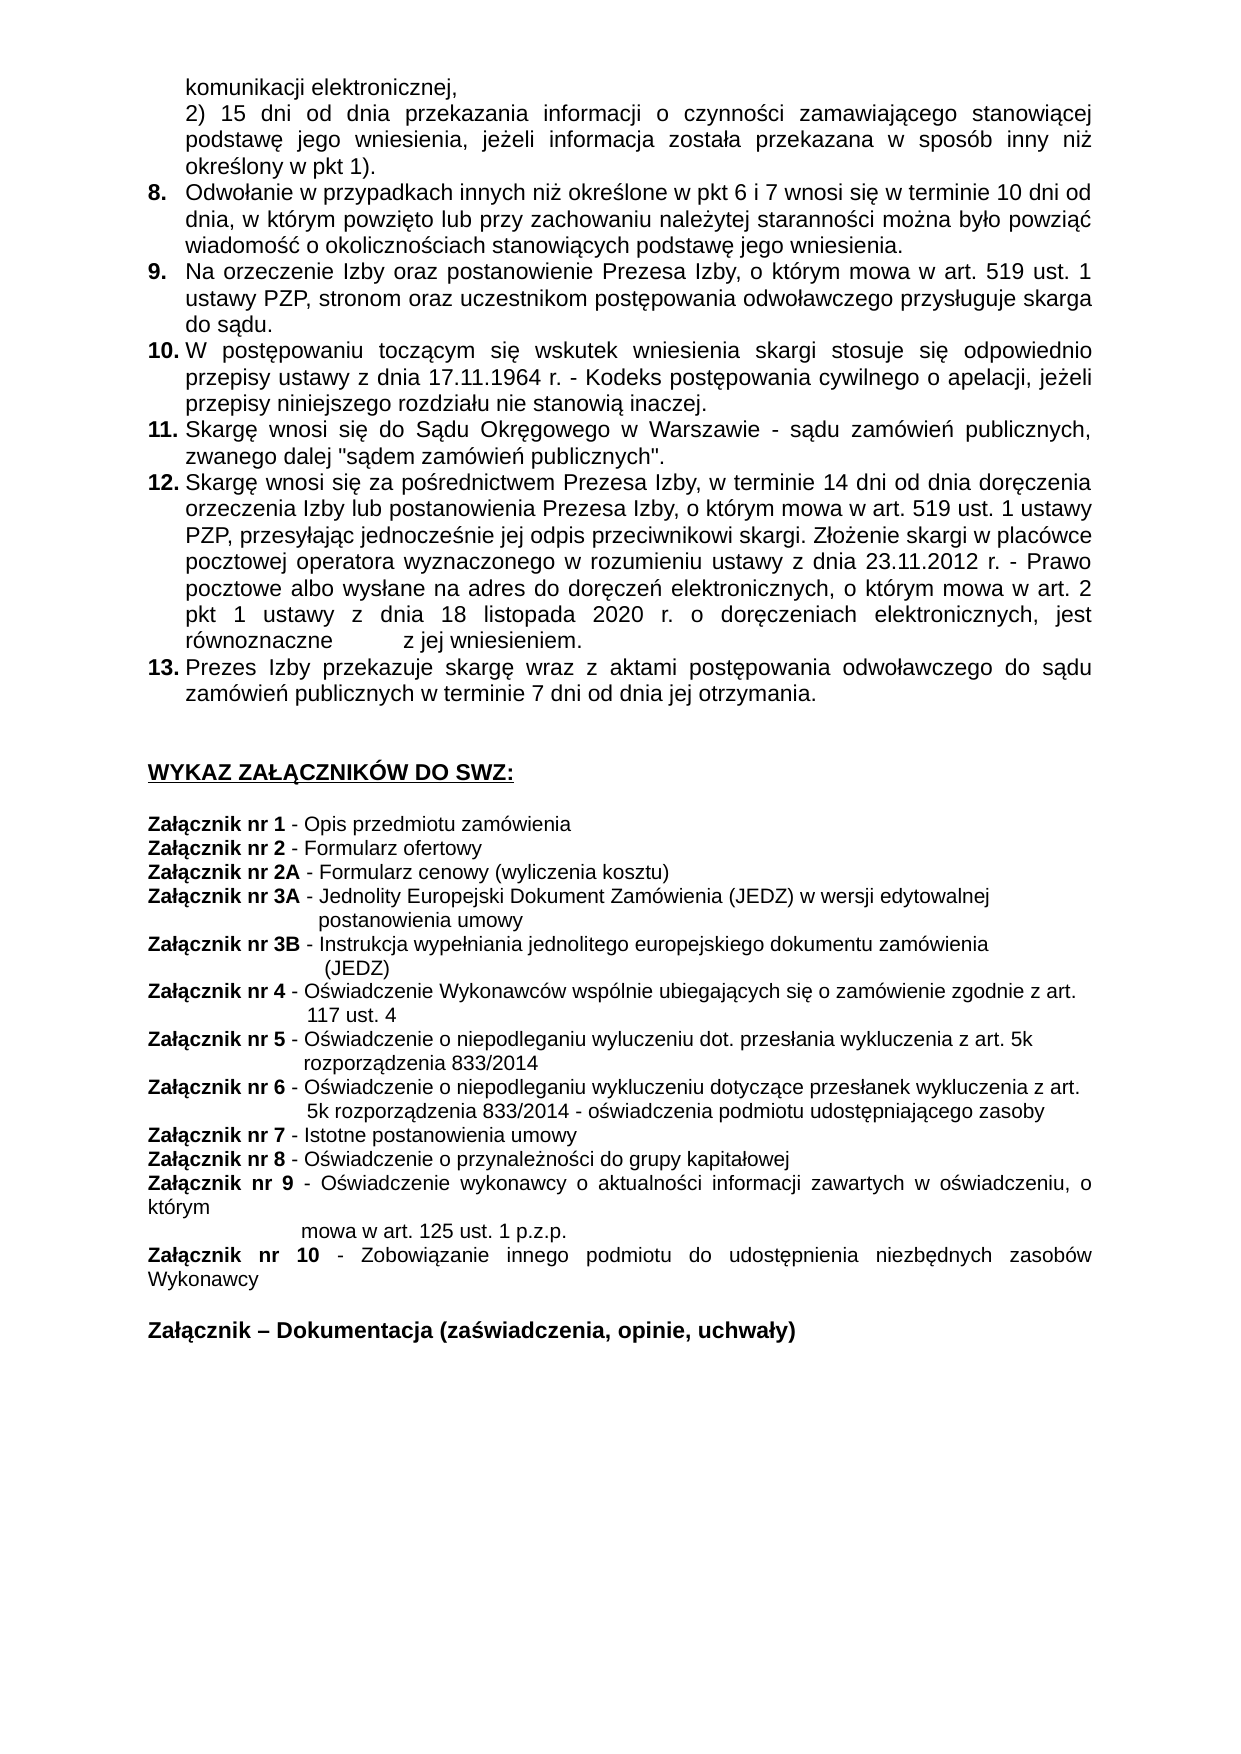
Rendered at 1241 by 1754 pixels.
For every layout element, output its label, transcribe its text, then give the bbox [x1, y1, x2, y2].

text Załącznik nr 6 - Oświadczenie o niepodleganiu wykluczeniu dotyczące przesłanek wykluczenia z art. [148, 1075, 1093, 1099]
text Załącznik nr 4 - Oświadczenie Wykonawców wspólnie ubiegających się o zamówienie zgodnie z art. [148, 979, 1093, 1003]
text 5k rozporządzenia 833/2014 - oświadczenia podmiotu udostępniającego zasoby [221, 1099, 1093, 1123]
text komunikacji elektronicznej, [185, 74, 1093, 100]
text Załącznik nr 3A - Jednolity Europejski Dokument Zamówienia (JEDZ) w wersji edytowalnej [148, 883, 1093, 907]
list Na orzeczenie Izby oraz postanowienie Prezesa Izby, o którym mowa w art. 519 ust. 1 ustawy PZP, stronom oraz uczestnikom postępowania odwoławczego przysługuje skarga do sądu. [148, 258, 1093, 337]
text Załącznik nr 2A - Formularz cenowy (wyliczenia kosztu) [148, 859, 1093, 883]
text mowa w art. 125 ust. 1 p.z.p. [221, 1219, 1093, 1243]
text postanowienia umowy [295, 907, 1093, 931]
list Odwołanie w przypadkach innych niż określone w pkt 6 i 7 wnosi się w terminie 10 dni od dnia, w którym powzięto lub przy zachowaniu należytej staranności można było powziąć wiadomość o okolicznościach stanowiących podstawę jego wniesienia. [148, 179, 1093, 258]
text Załącznik – Dokumentacja (zaświadczenia, opinie, uchwały) [148, 1317, 1093, 1343]
text Załącznik nr 5 - Oświadczenie o niepodleganiu wyluczeniu dot. przesłania wykluczenia z art. 5k [148, 1027, 1093, 1051]
list Skargę wnosi się do Sądu Okręgowego w Warszawie - sądu zamówień publicznych, zwanego dalej "sądem zamówień publicznych". [148, 416, 1093, 469]
text 2) 15 dni od dnia przekazania informacji o czynności zamawiającego stanowiącej podstawę jego wniesienia, jeżeli informacja została przekazana w sposób inny niż określony w pkt 1). [185, 100, 1093, 179]
text (JEDZ) [295, 955, 1093, 979]
text Załącznik nr 2 - Formularz ofertowy [148, 836, 1093, 859]
list W postępowaniu toczącym się wskutek wniesienia skargi stosuje się odpowiednio przepisy ustawy z dnia 17.11.1964 r. - Kodeks postępowania cywilnego o apelacji, jeżeli przepisy niniejszego rozdziału nie stanowią inaczej. [148, 337, 1093, 416]
text Załącznik nr 8 - Oświadczenie o przynależności do grupy kapitałowej [148, 1147, 1093, 1171]
text Załącznik nr 10 - Zobowiązanie innego podmiotu do udostępnienia niezbędnych zasobów Wykonawcy [148, 1243, 1093, 1291]
list Skargę wnosi się za pośrednictwem Prezesa Izby, w terminie 14 dni od dnia doręczenia orzeczenia Izby lub postanowienia Prezesa Izby, o którym mowa w art. 519 ust. 1 ustawy PZP, przesyłając jednocześnie jej odpis przeciwnikowi skargi. Złożenie skargi w placówce pocztowej operatora wyznaczonego w rozumieniu ustawy z dnia 23.11.2012 r. - Prawo pocztowe albo wysłane na adres do doręczeń elektronicznych, o którym mowa w art. 2 pkt 1 ustawy z dnia 18 listopada 2020 r. o doręczeniach elektronicznych, jest równoznaczne z jej wniesieniem. [148, 469, 1093, 653]
list Prezes Izby przekazuje skargę wraz z aktami postępowania odwoławczego do sądu zamówień publicznych w terminie 7 dni od dnia jej otrzymania. [148, 653, 1093, 706]
text Załącznik nr 7 - Istotne postanowienia umowy [148, 1123, 1093, 1147]
text 117 ust. 4 [295, 1003, 1093, 1027]
text Załącznik nr 3B - Instrukcja wypełniania jednolitego europejskiego dokumentu zamówienia [148, 931, 1093, 955]
text rozporządzenia 833/2014 [148, 1051, 1093, 1075]
text Załącznik nr 9 - Oświadczenie wykonawcy o aktualności informacji zawartych w oświadczeniu, o którym [148, 1171, 1093, 1219]
text WYKAZ ZAŁĄCZNIKÓW DO SWZ: [148, 759, 1093, 785]
text Załącznik nr 1 - Opis przedmiotu zamówienia [148, 812, 1093, 836]
